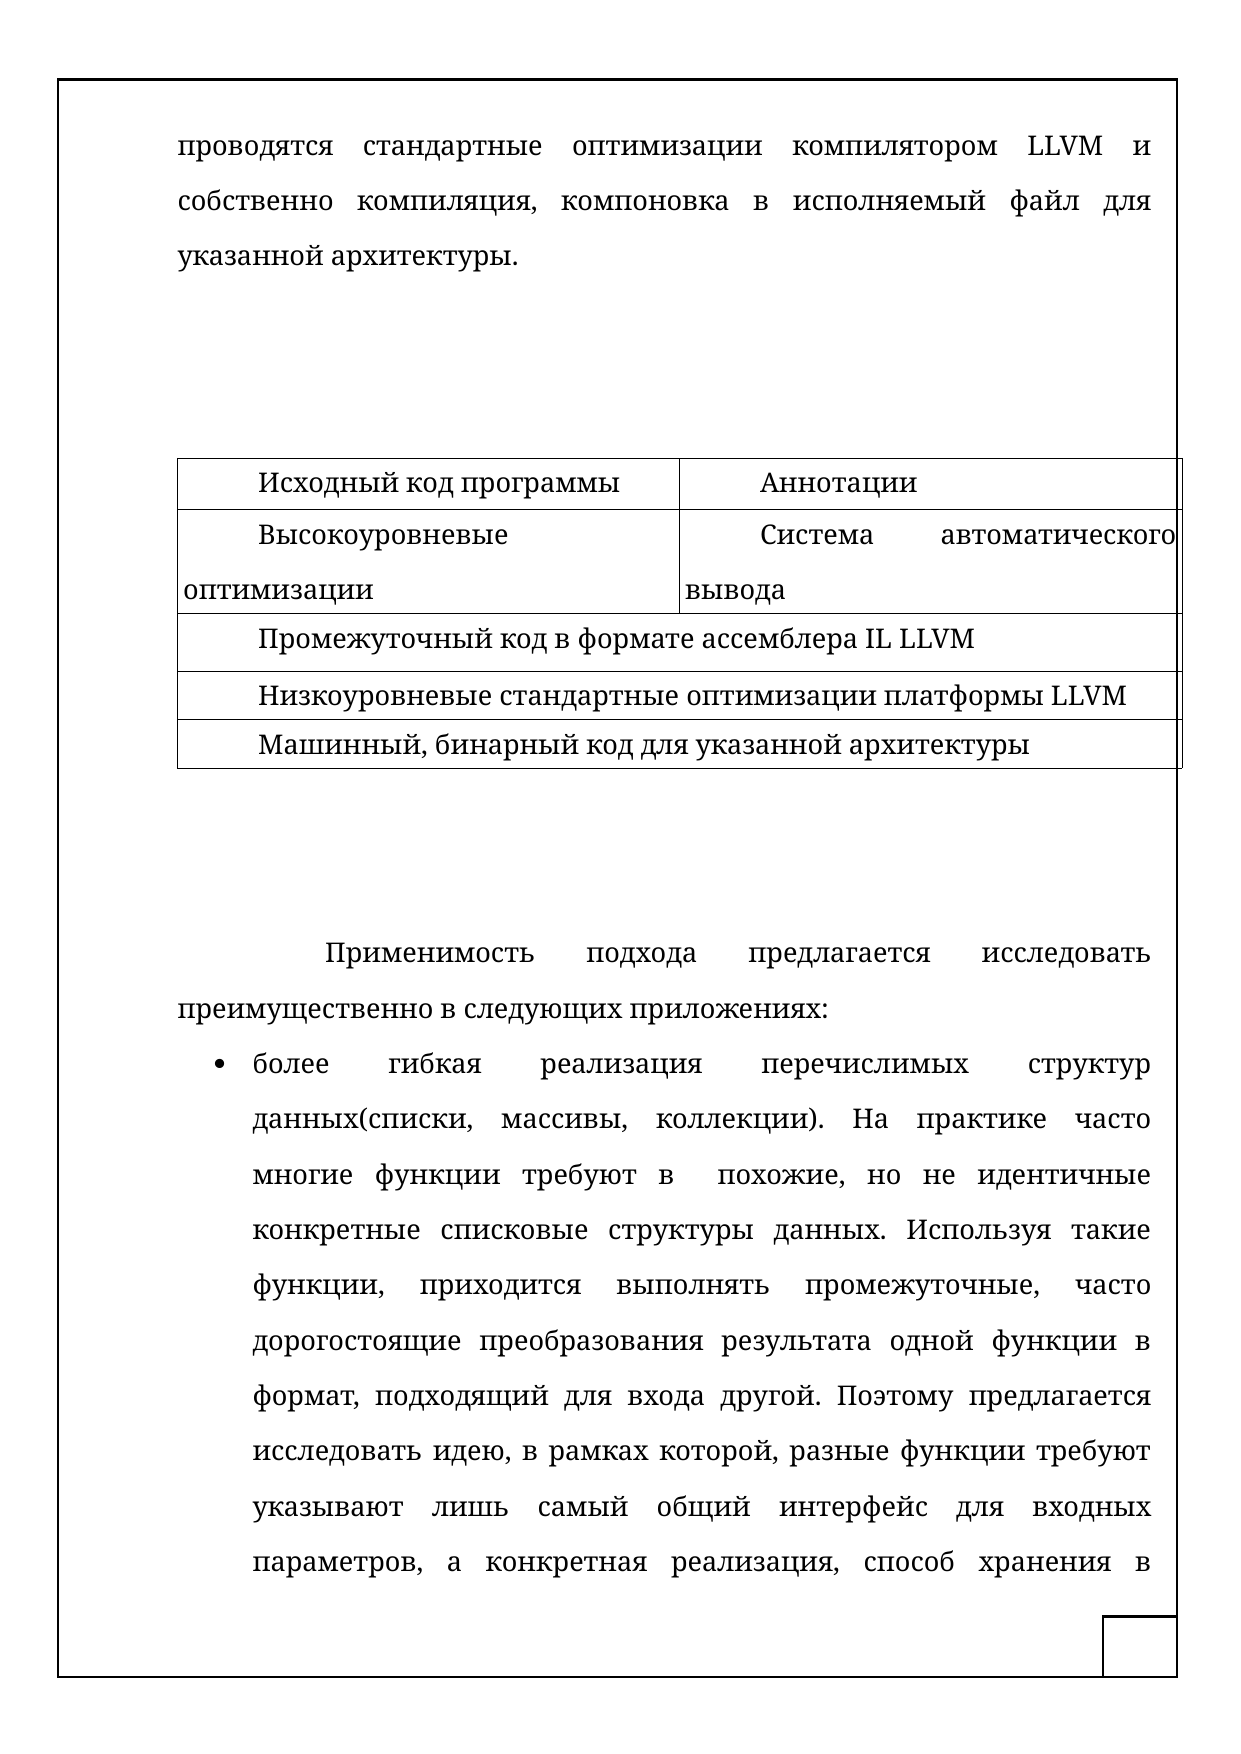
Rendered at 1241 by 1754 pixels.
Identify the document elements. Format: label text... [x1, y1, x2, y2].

table_header Исходный код программы [178, 459, 679, 509]
table_cell Система автоматического вывода [680, 510, 1176, 613]
text Применимость подхода предлагается исследовать преимущественно в следующих приложениях: [177, 934, 1152, 1026]
table_header [1178, 459, 1182, 509]
table_cell Промежуточный код в формате ассемблера IL LLVM [178, 614, 1176, 671]
table_cell Низкоуровневые стандартные оптимизации платформы LLVM [178, 672, 1176, 719]
table_header Аннотации [680, 459, 1176, 509]
table_cell Высокоуровневые оптимизации [178, 510, 679, 613]
table_cell Машинный, бинарный код для указанной архитектуры [178, 720, 1176, 768]
text проводятся стандартные оптимизации компилятором LLVM и собственно компиляция, компоновка в исполняемый файл для указанной архитектуры. [177, 126, 1152, 273]
list более гибкая реализация перечислимых структур данных(списки, массивы, коллекции). На практике часто многие функции требуют в похожие, но не идентичные конкретные списковые структуры данных. Используя такие функции, приходится выполнять промежуточные, часто дорогостоящие преобразования результата одной функции в формат, подходящий для входа другой. Поэтому предлагается исследовать идею, в рамках которой, разные функции требуют указывают лишь самый общий интерфейс для входных параметров, а конкретная реализация, способ хранения в [215, 1044, 1152, 1579]
